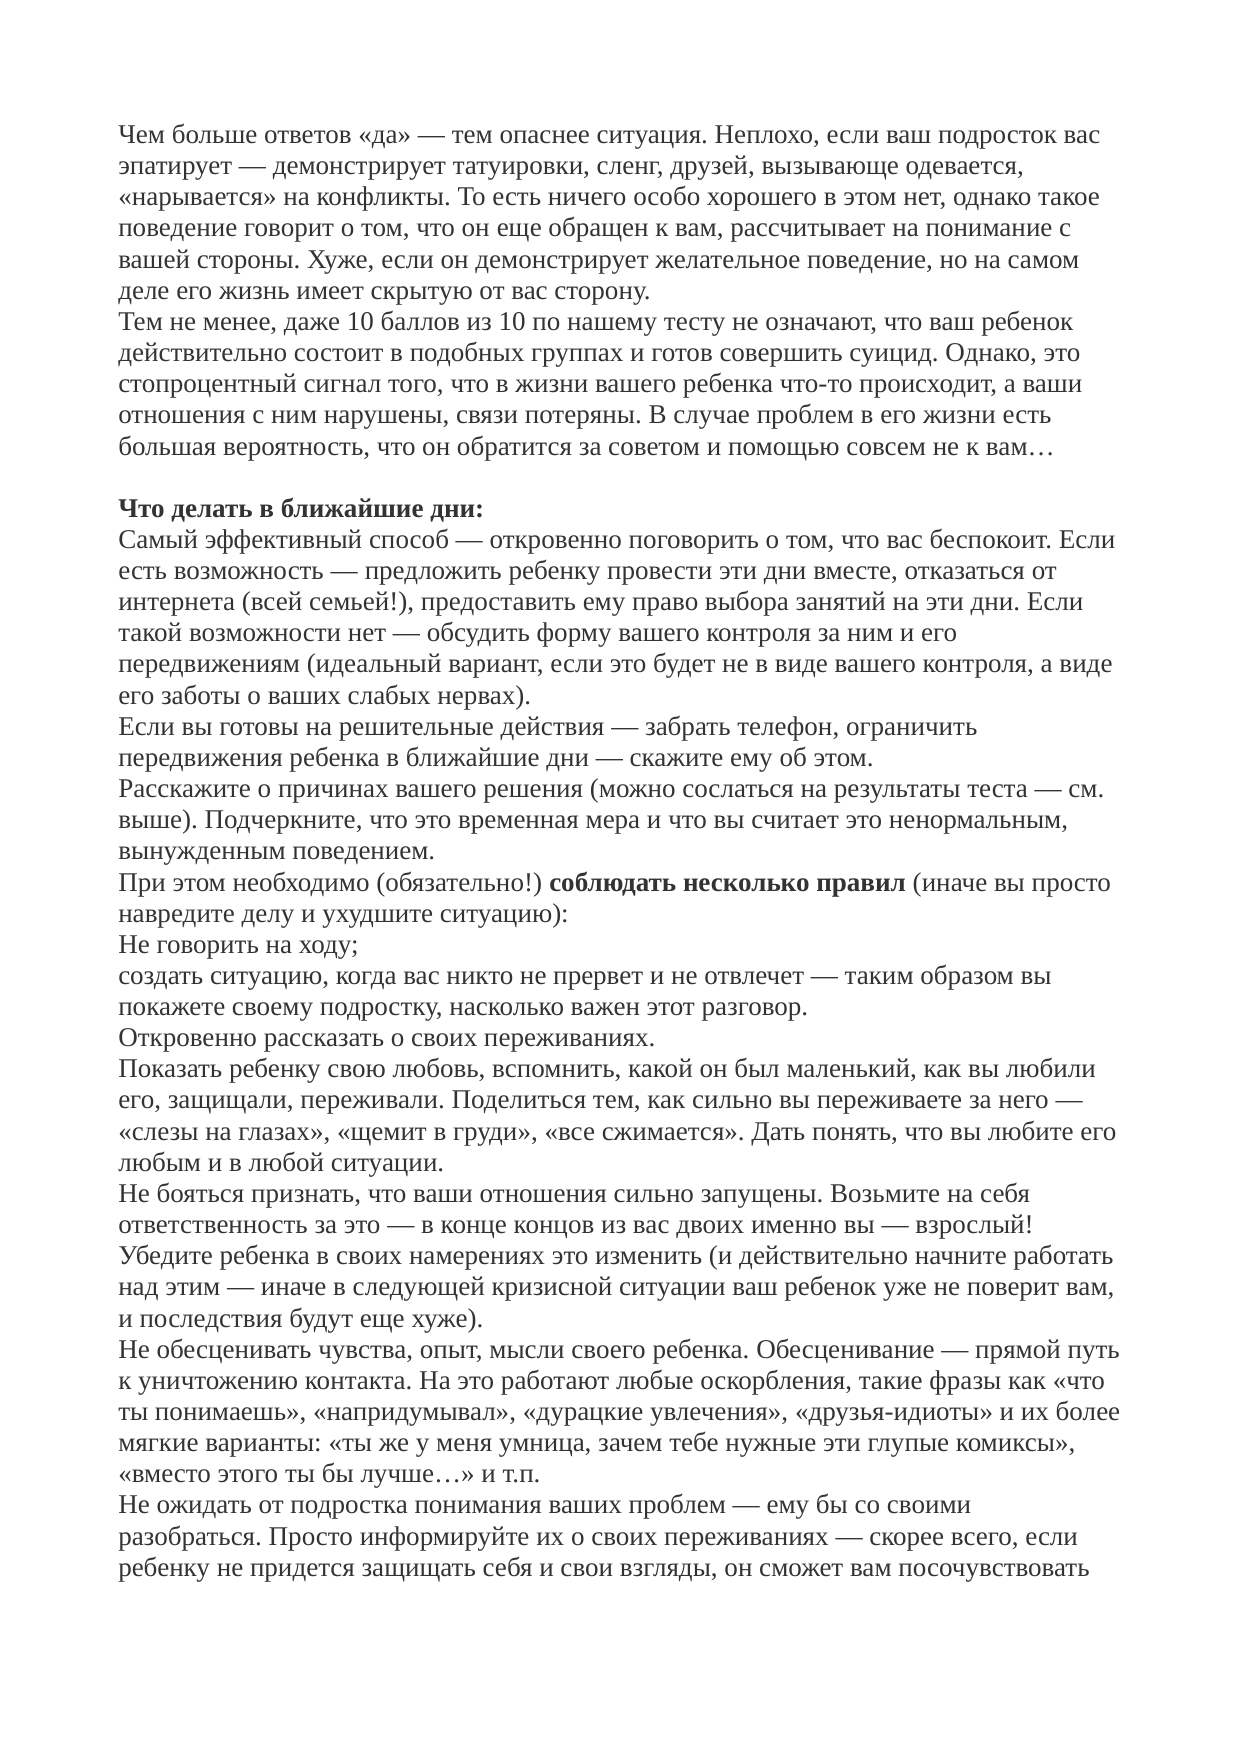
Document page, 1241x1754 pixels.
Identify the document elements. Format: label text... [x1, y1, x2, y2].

text Не ожидать от подростка понимания ваших проблем — ему бы со своими разобраться. Просто информируйте их о своих переживаниях — скорее всего, если ребенку не придется защищать себя и свои взгляды, он сможет вам посочувствовать [118, 1488, 1122, 1582]
text Показать ребенку свою любовь, вспомнить, какой он был маленький, как вы любили его, защищали, переживали. Поделиться тем, как сильно вы переживаете за него — «слезы на глазах», «щемит в груди», «все сжимается». Дать понять, что вы любите его любым и в любой ситуации. [118, 1052, 1122, 1177]
text Если вы готовы на решительные действия — забрать телефон, ограничить передвижения ребенка в ближайшие дни — скажите ему об этом. [118, 710, 1122, 772]
text Откровенно рассказать о своих переживаниях. [118, 1021, 1122, 1052]
text Не обесценивать чувства, опыт, мысли своего ребенка. Обесценивание — прямой путь к уничтожению контакта. На это работают любые оскорбления, такие фразы как «что ты понимаешь», «напридумывал», «дурацкие увлечения», «друзья-идиоты» и их более мягкие варианты: «ты же у меня умница, зачем тебе нужные эти глупые комиксы», «вместо этого ты бы лучше…» и т.п. [118, 1333, 1122, 1488]
text При этом необходимо (обязательно!) соблюдать несколько правил (иначе вы просто навредите делу и ухудшите ситуацию): [118, 866, 1122, 928]
text Тем не менее, даже 10 баллов из 10 по нашему тесту не означают, что ваш ребенок действительно состоит в подобных группах и готов совершить суицид. Однако, это стопроцентный сигнал того, что в жизни вашего ребенка что-то происходит, а ваши отношения с ним нарушены, связи потеряны. В случае проблем в его жизни есть большая вероятность, что он обратится за советом и помощью совсем не к вам… [118, 305, 1122, 461]
text Расскажите о причинах вашего решения (можно сослаться на результаты теста — см. выше). Подчеркните, что это временная мера и что вы считает это ненормальным, вынужденным поведением. [118, 772, 1122, 866]
text Не бояться признать, что ваши отношения сильно запущены. Возьмите на себя ответственность за это — в конце концов из вас двоих именно вы — взрослый! Убедите ребенка в своих намерениях это изменить (и действительно начните работать над этим — иначе в следующей кризисной ситуации ваш ребенок уже не поверит вам, и последствия будут еще хуже). [118, 1177, 1122, 1333]
text создать ситуацию, когда вас никто не прервет и не отвлечет — таким образом вы покажете своему подростку, насколько важен этот разговор. [118, 959, 1122, 1021]
text Чем больше ответов «да» — тем опаснее ситуация. Неплохо, если ваш подросток вас эпатирует — демонстрирует татуировки, сленг, друзей, вызывающе одевается, «нарывается» на конфликты. То есть ничего особо хорошего в этом нет, однако такое поведение говорит о том, что он еще обращен к вам, рассчитывает на понимание с вашей стороны. Хуже, если он демонстрирует желательное поведение, но на самом деле его жизнь имеет скрытую от вас сторону. [118, 118, 1122, 305]
text Самый эффективный способ — откровенно поговорить о том, что вас беспокоит. Если есть возможность — предложить ребенку провести эти дни вместе, отказаться от интернета (всей семьей!), предоставить ему право выбора занятий на эти дни. Если такой возможности нет — обсудить форму вашего контроля за ним и его передвижениям (идеальный вариант, если это будет не в виде вашего контроля, а виде его заботы о ваших слабых нервах). [118, 523, 1122, 710]
text Не говорить на ходу; [118, 928, 1122, 959]
text Что делать в ближайшие дни: [118, 492, 1122, 523]
